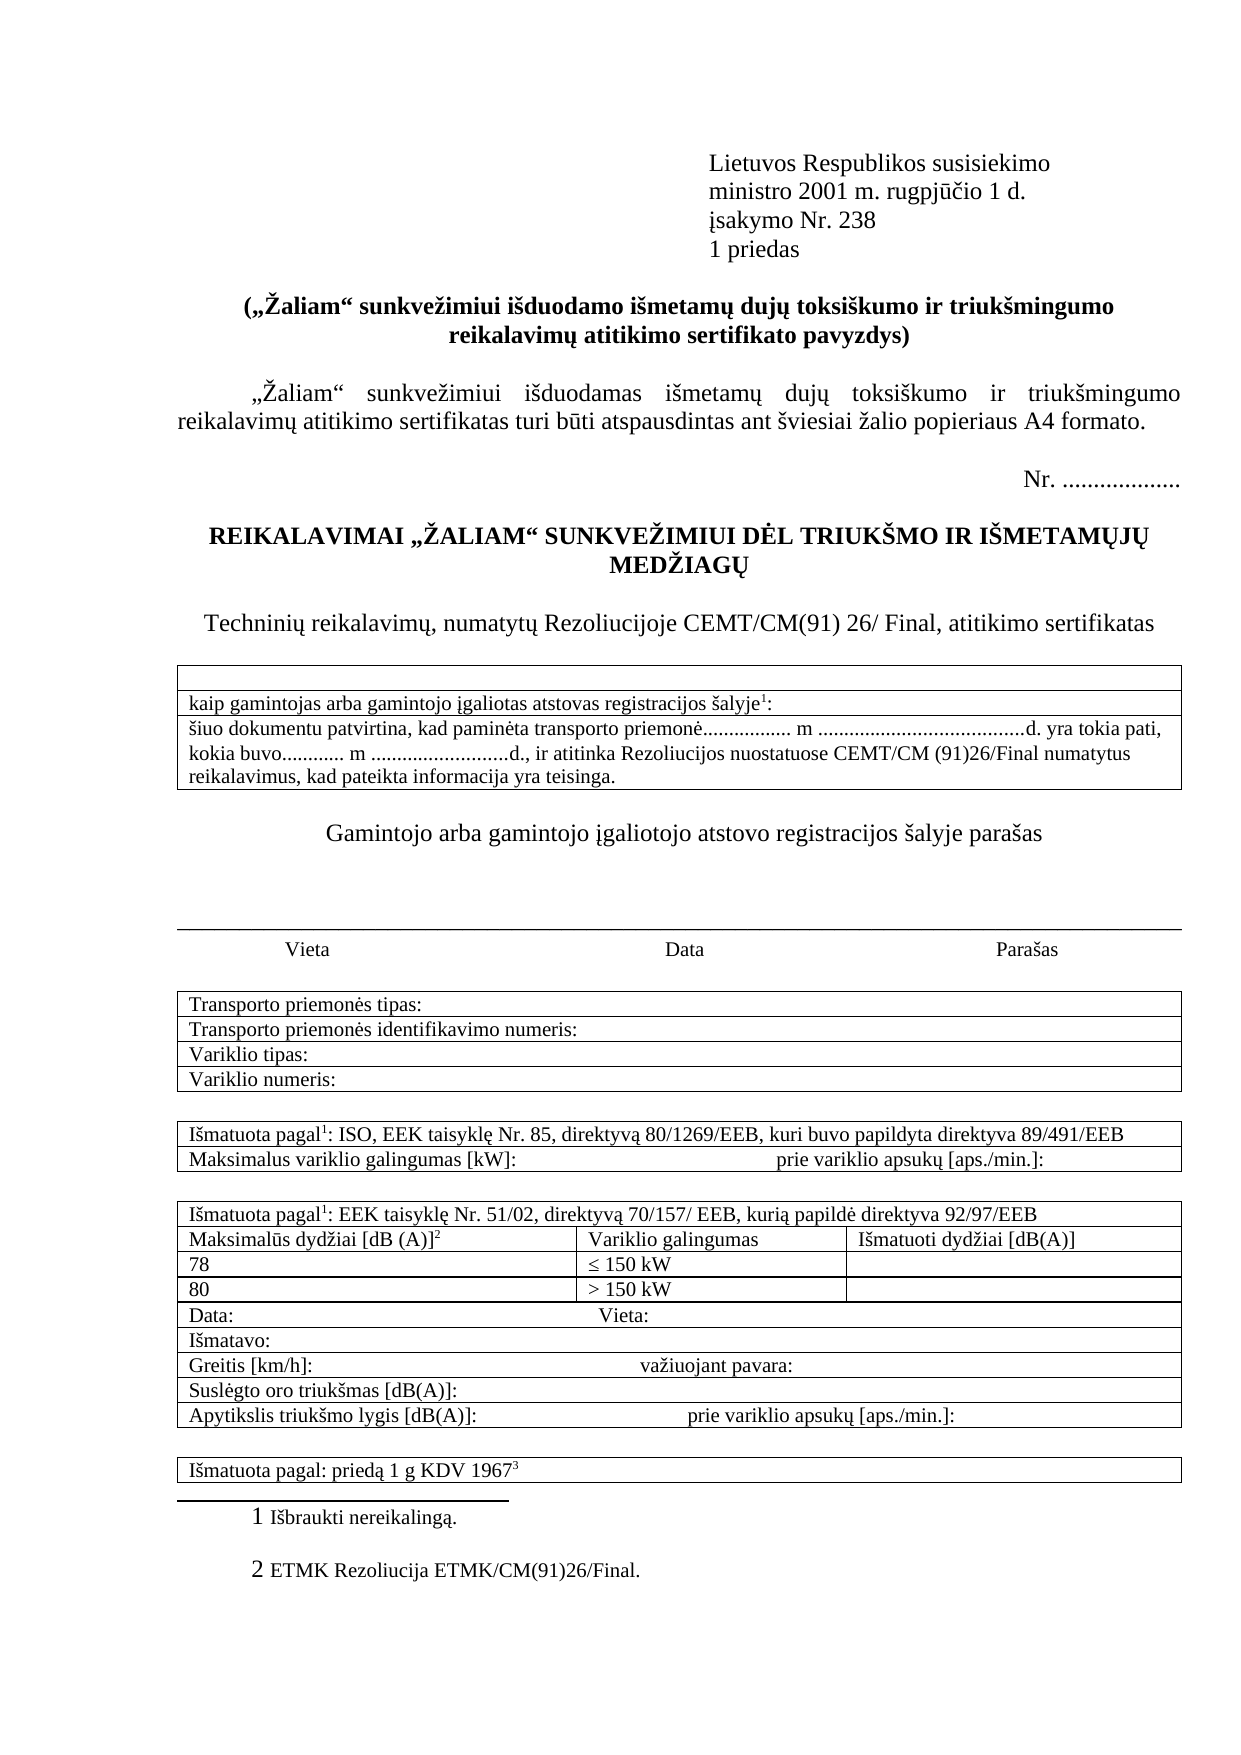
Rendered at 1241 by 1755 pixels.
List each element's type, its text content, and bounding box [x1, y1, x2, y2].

table_cell Variklio galingumas [577, 1227, 846, 1251]
text įsakymo Nr. 238 [177, 205, 1181, 234]
table_cell 78 [178, 1252, 576, 1276]
table_cell kaip gamintojas arba gamintojo įgaliotas atstovas registracijos šalyje: [178, 691, 1181, 715]
table_cell Variklio tipas: [178, 1042, 1181, 1066]
table_cell Suslėgto oro triukšmas [dB(A)]: [178, 1378, 1181, 1402]
table_cell Apytikslis triukšmo lygis [dB(A)]: prie variklio apsukų [aps./min.]: [178, 1403, 1181, 1427]
text Gamintojo arba gamintojo įgaliotojo atstovo registracijos šalyje parašas [177, 818, 1181, 847]
table_header [178, 666, 1181, 690]
table_cell Variklio numeris: [178, 1067, 1181, 1091]
table_cell Greitis [km/h]: važiuojant pavara: [178, 1353, 1181, 1377]
table_header Išmatuota pagal1: EEK taisyklę Nr. 51/02, direktyvą 70/157/ EEB, kurią papildė direktyva 92/97/EEB [178, 1202, 1181, 1226]
table_header Išmatuota pagal1: ISO, EEK taisyklę Nr. 85, direktyvą 80/1269/EEB, kuri buvo papildyta direktyva 89/491/EEB [178, 1122, 1181, 1146]
table_cell šiuo dokumentu patvirtina, kad paminėta transporto priemonė................. m d. yra tokia pati, kokia buvo............ m d., ir atitinka Rezoliucijos nuostatuose CEMT/CM (91)26/Final numatytus reikalavimus, kad pateikta informacija yra teisinga. [178, 716, 1181, 788]
table_cell Transporto priemonės identifikavimo numeris: [178, 1017, 1181, 1041]
table_cell Išmatavo: [178, 1328, 1181, 1352]
text REIKALAVIMAI „ŽALIAM“ SUNKVEŽIMIUI DĖL TRIUKŠMO IR IŠMETAMŲJŲ MEDŽIAGŲ [177, 521, 1181, 579]
table_cell Data: Vieta: [178, 1303, 1181, 1327]
text („Žaliam“ sunkvežimiui išduodamo išmetamų dujų toksiškumo ir triukšmingumo reikalavimų atitikimo sertifikato pavyzdys) [177, 291, 1181, 349]
table_header Transporto priemonės tipas: [178, 992, 1181, 1016]
text ministro 2001 m. rugpjūčio 1 d. [177, 176, 1181, 205]
table_cell ≤ 150 kW [577, 1252, 846, 1276]
table_cell Maksimalūs dydžiai [dB (A)] [178, 1227, 576, 1251]
text „Žaliam“ sunkvežimiui išduodamas išmetamų dujų toksiškumo ir triukšmingumo reikalavimų atitikimo sertifikatas turi būti atspausdintas ant šviesiai žalio popieriaus A4 formato. [177, 378, 1181, 435]
text Vieta Data Parašas [177, 933, 1181, 962]
text Lietuvos Respublikos susisiekimo [177, 148, 1181, 176]
table_cell Maksimalus variklio galingumas [kW]: prie variklio apsukų [aps./min.]: [178, 1147, 1181, 1171]
table_cell 80 [178, 1278, 576, 1301]
text 1 priedas [177, 234, 1181, 263]
table_cell > 150 kW [577, 1278, 846, 1301]
table_cell [847, 1252, 1181, 1276]
text Techninių reikalavimų, numatytų Rezoliucijoje CEMT/CM(91) 26/ Final, atitikimo sertifikatas [177, 608, 1181, 636]
text Nr. ................... [177, 464, 1181, 493]
table_cell Išmatuoti dydžiai [dB(A)] [847, 1227, 1181, 1251]
table_cell [847, 1278, 1181, 1301]
table_header Išmatuota pagal: priedą 1 g KDV 1967 [178, 1458, 1181, 1482]
